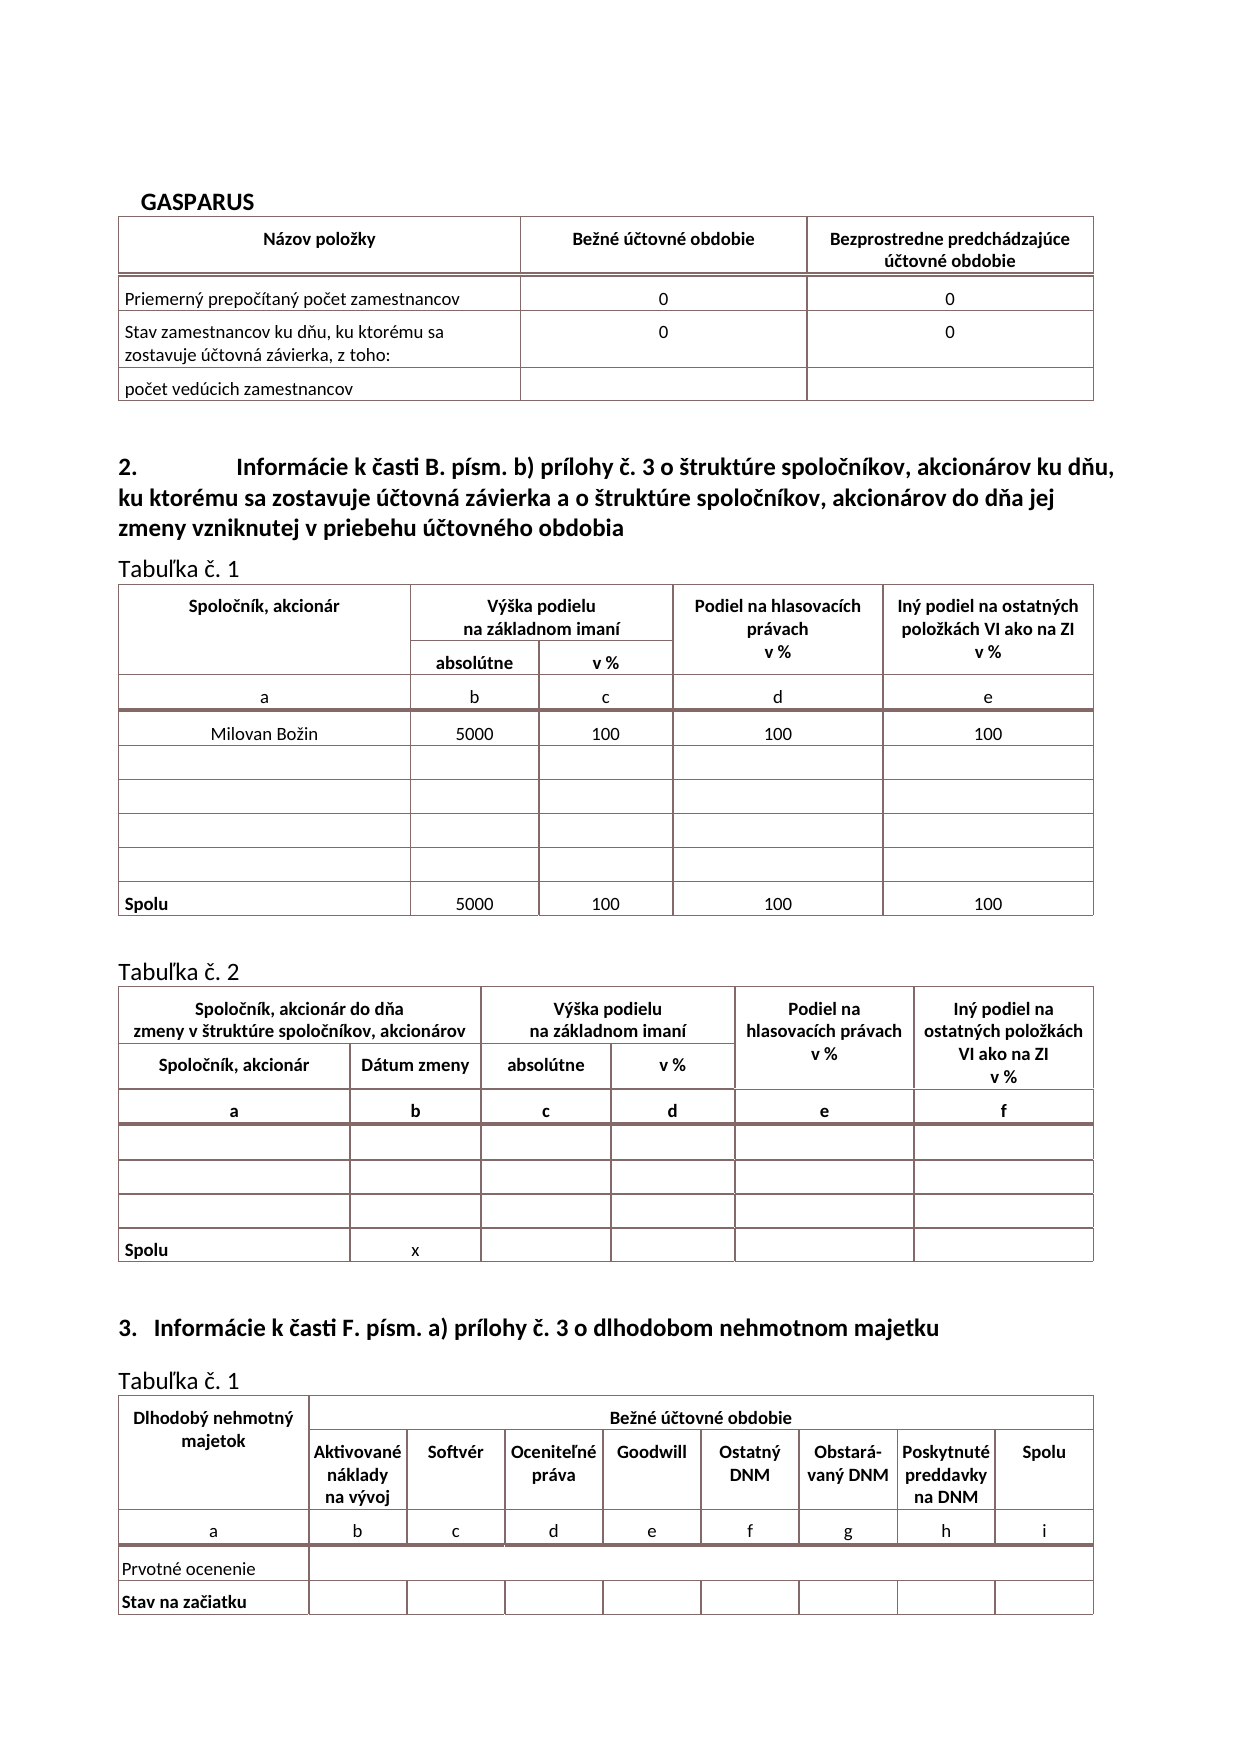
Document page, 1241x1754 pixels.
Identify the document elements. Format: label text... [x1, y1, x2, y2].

table_header Bezprostredne predchádzajúce účtovné obdobie [808, 217, 1093, 272]
table_cell [612, 1195, 734, 1227]
table_cell 0 [521, 311, 806, 367]
table_cell [884, 814, 1093, 847]
table_cell a [119, 675, 410, 708]
text 3. Informácie k časti F. písm. a) prílohy č. 3 o dlhodobom nehmotnom majetku [118, 1312, 1122, 1342]
table_cell Oceniteľné práva [506, 1430, 602, 1509]
table_cell Spolu [119, 882, 410, 915]
table_cell b [310, 1510, 406, 1543]
table_cell a [119, 1090, 349, 1122]
table_cell Ostatný DNM [702, 1430, 798, 1509]
table_cell [674, 814, 882, 847]
table_cell b [411, 675, 538, 708]
table_header Názov položky [119, 217, 520, 272]
table_cell [406, 1547, 504, 1580]
text GASPARUS [118, 186, 1122, 216]
table_cell Obstará- vaný DNM [800, 1430, 897, 1509]
table_cell Aktivované náklady na vývoj [310, 1430, 406, 1509]
text 2. Informácie k časti B. písm. b) prílohy č. 3 o štruktúre spoločníkov, akcionárov ku dňu, ku ktorému sa zostavuje účtovná závierka a o štruktúre spoločníkov, akcionárov do dňa jej zmeny vzniknutej v priebehu účtovného obdobia [118, 451, 1122, 543]
table_cell [482, 1126, 610, 1159]
table_cell absolútne [411, 641, 538, 674]
table_cell Softvér [408, 1430, 504, 1509]
table_cell e [604, 1510, 700, 1543]
table_cell [119, 1195, 349, 1227]
table_cell i [996, 1510, 1093, 1543]
table_cell b [351, 1090, 480, 1122]
table_cell [612, 1229, 734, 1261]
text Tabuľka č. 2 [118, 925, 1122, 986]
table_cell [612, 1126, 734, 1159]
table_cell [674, 746, 882, 779]
table_cell [736, 1126, 913, 1159]
table_cell [915, 1195, 1093, 1227]
table_cell e [736, 1090, 913, 1122]
table_cell [996, 1581, 1093, 1614]
table_cell Stav na začiatku [119, 1581, 308, 1614]
table_cell [915, 1229, 1093, 1261]
table_cell [915, 1126, 1093, 1159]
table_cell [701, 1547, 799, 1580]
table_cell [411, 814, 538, 847]
table_cell 100 [540, 882, 672, 915]
table_header Iný podiel na ostatných položkách VI ako na ZI v % [915, 987, 1093, 1088]
table_cell d [612, 1090, 734, 1122]
table_cell [411, 746, 538, 779]
table_cell Stav zamestnancov ku dňu, ku ktorému sa zostavuje účtovná závierka, z toho: [119, 311, 520, 367]
table_header Výška podielu na základnom imaní [411, 585, 672, 640]
table_cell [119, 848, 410, 881]
text Tabuľka č. 1 [118, 553, 1122, 583]
table_cell [482, 1229, 610, 1261]
table_cell c [408, 1510, 504, 1543]
table_header Výška podielu na základnom imaní [482, 987, 734, 1043]
table_cell [351, 1126, 480, 1159]
table_cell Spolu [119, 1229, 349, 1261]
table_cell 100 [674, 882, 882, 915]
table_cell [603, 1547, 701, 1580]
table_cell [915, 1161, 1093, 1193]
table_cell [351, 1161, 480, 1193]
table_cell Poskytnuté preddavky na DNM [898, 1430, 994, 1509]
table_cell 0 [808, 311, 1093, 367]
table_cell [540, 814, 672, 847]
table_cell [411, 780, 538, 813]
table_cell [506, 1581, 602, 1614]
table_cell [310, 1581, 406, 1614]
table_cell 5000 [411, 712, 538, 745]
table_cell [604, 1581, 700, 1614]
table_cell 100 [884, 712, 1093, 745]
table_cell d [674, 675, 882, 708]
table_cell [119, 1126, 349, 1159]
table_cell v % [612, 1044, 734, 1088]
table_cell Goodwill [604, 1430, 700, 1509]
table_cell 100 [540, 712, 672, 745]
table_header Spoločník, akcionár do dňa zmeny v štruktúre spoločníkov, akcionárov [119, 987, 480, 1043]
table_cell [540, 848, 672, 881]
table_cell [521, 368, 806, 400]
table_cell f [702, 1510, 798, 1543]
table_cell Spoločník, akcionár [119, 1044, 349, 1088]
table_cell [540, 746, 672, 779]
table_cell [884, 780, 1093, 813]
table_cell h [898, 1510, 994, 1543]
table_cell 0 [808, 277, 1093, 310]
table_cell d [506, 1510, 602, 1543]
table_cell f [915, 1090, 1093, 1122]
table_header Dlhodobý nehmotný majetok [119, 1396, 308, 1509]
table_cell [898, 1581, 994, 1614]
table_cell [995, 1547, 1093, 1580]
table_cell počet vedúcich zamestnancov [119, 368, 520, 400]
table_cell [897, 1547, 995, 1580]
table_cell [702, 1581, 798, 1614]
table_cell [482, 1195, 610, 1227]
table_cell a [119, 1510, 308, 1543]
table_cell 100 [884, 882, 1093, 915]
table_cell [351, 1195, 480, 1227]
table_cell [674, 848, 882, 881]
table_cell [674, 780, 882, 813]
table_cell [119, 780, 410, 813]
table_cell [119, 746, 410, 779]
table_cell [119, 1161, 349, 1193]
table_header Iný podiel na ostatných položkách VI ako na ZI v % [884, 585, 1093, 674]
table_cell Milovan Božin [119, 712, 410, 745]
table_header Bežné účtovné obdobie [521, 217, 806, 272]
table_cell 5000 [411, 882, 538, 915]
table_cell Dátum zmeny [351, 1044, 480, 1088]
table_cell g [800, 1510, 897, 1543]
table_cell Prvotné ocenenie [119, 1547, 308, 1580]
table_header Podiel na hlasovacích právach v % [674, 585, 882, 674]
table_cell Priemerný prepočítaný počet zamestnancov [119, 277, 520, 310]
table_cell c [540, 675, 672, 708]
text Tabuľka č. 1 [118, 1365, 1122, 1395]
table_cell c [482, 1090, 610, 1122]
table_cell [884, 848, 1093, 881]
table_cell v % [540, 641, 672, 674]
table_cell [736, 1195, 913, 1227]
table_header Podiel na hlasovacích právach v % [736, 987, 913, 1088]
table_cell [482, 1161, 610, 1193]
table_cell [808, 368, 1093, 400]
table_cell [411, 848, 538, 881]
table_cell absolútne [482, 1044, 610, 1088]
table_cell [119, 814, 410, 847]
table_cell [540, 780, 672, 813]
table_cell [736, 1161, 913, 1193]
table_cell [310, 1547, 406, 1580]
table_cell [505, 1547, 603, 1580]
table_cell [408, 1581, 504, 1614]
table_header Bežné účtovné obdobie [310, 1396, 1093, 1429]
table_cell [884, 746, 1093, 779]
table_cell Spolu [996, 1430, 1093, 1509]
table_cell [612, 1161, 734, 1193]
table_cell [799, 1547, 897, 1580]
table_cell e [884, 675, 1093, 708]
table_cell x [351, 1229, 480, 1261]
table_cell 100 [674, 712, 882, 745]
table_cell [800, 1581, 897, 1614]
table_cell [736, 1229, 913, 1261]
table_header Spoločník, akcionár [119, 585, 410, 674]
table_cell 0 [521, 277, 806, 310]
